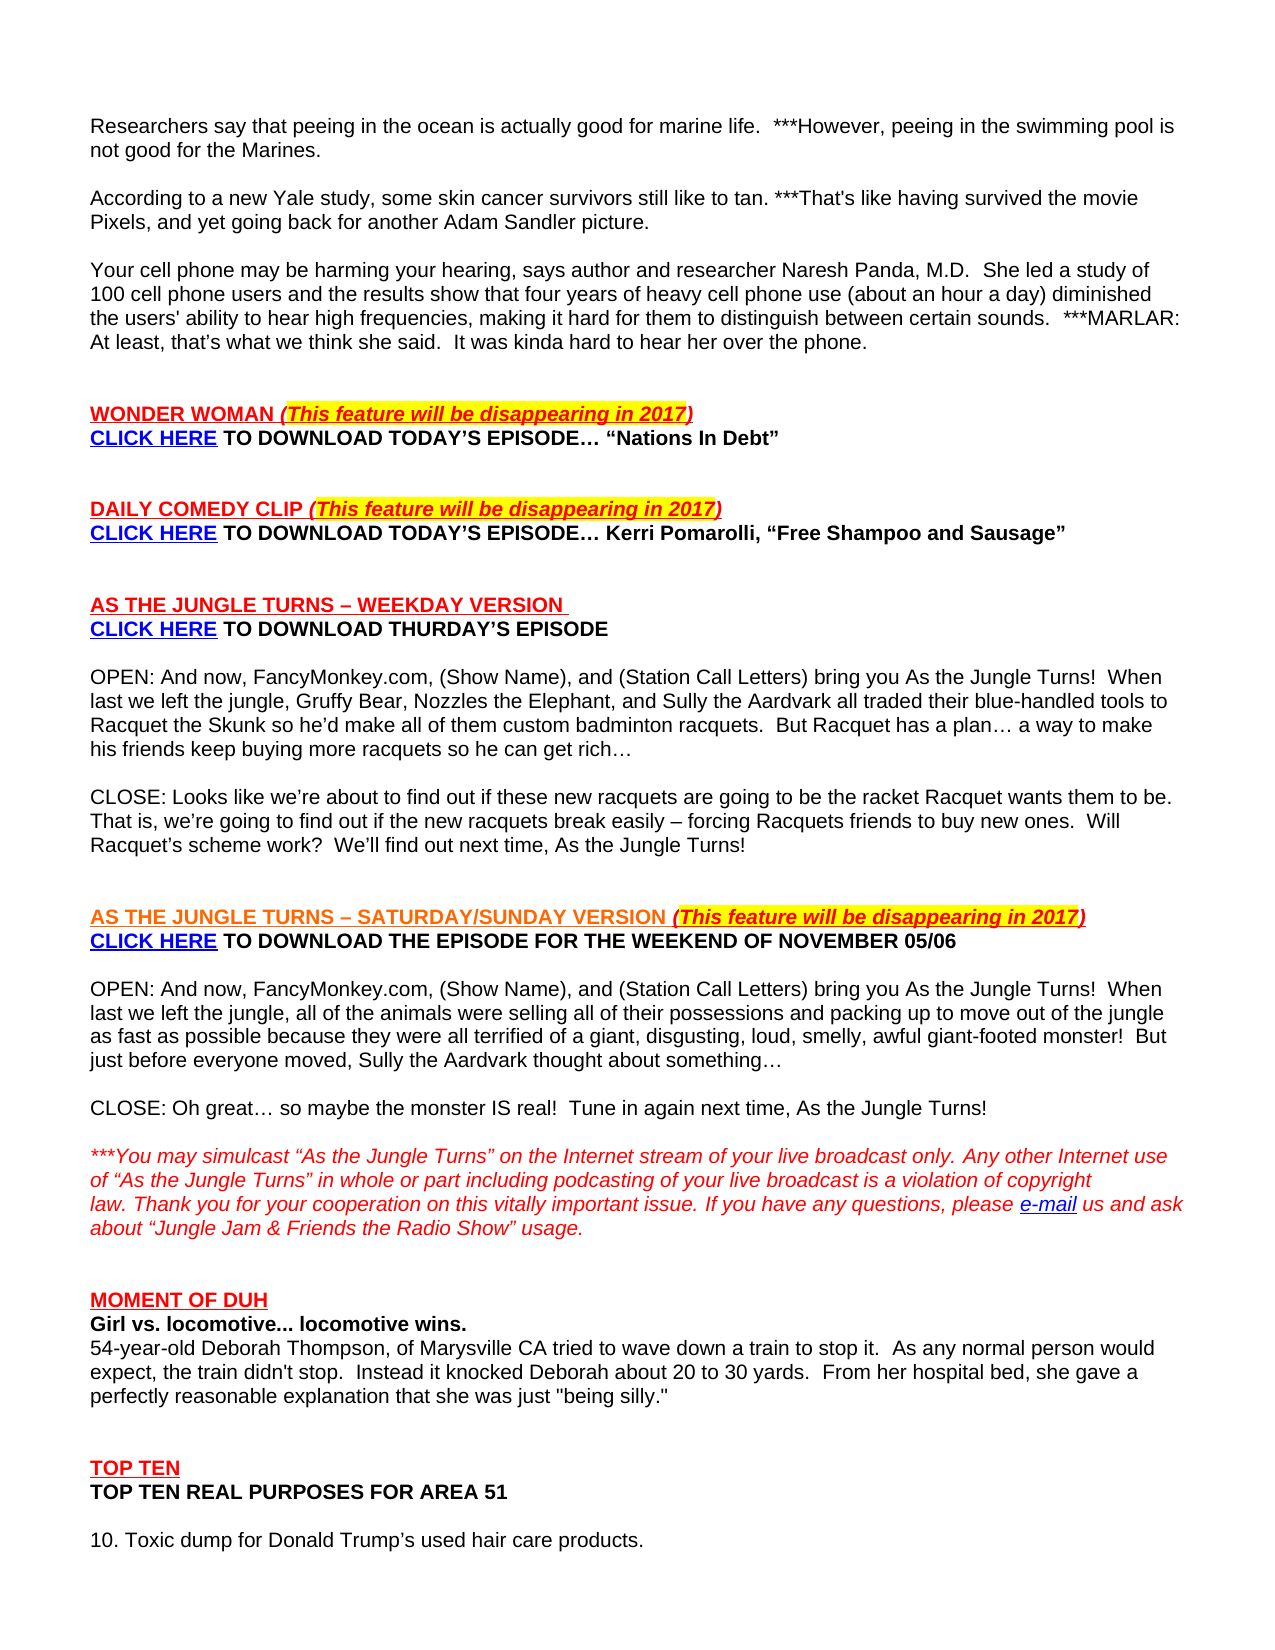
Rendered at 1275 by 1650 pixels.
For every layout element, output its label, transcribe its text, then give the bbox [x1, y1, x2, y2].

text OPEN: And now, FancyMonkey.com, (Show Name), and (Station Call Letters) bring you As the Jungle Turns! When last we left the jungle, all of the animals were selling all of their possessions and packing up to move out of the jungle as fast as possible because they were all terrified of a giant, disgusting, loud, smelly, awful giant-footed monster! But just before everyone moved, Sully the Aardvark thought about something… [90, 976, 1185, 1072]
text CLICK HERE TO DOWNLOAD THE EPISODE FOR THE WEEKEND OF NOVEMBER 05/06 [90, 928, 1185, 952]
text CLOSE: Looks like we’re about to find out if these new racquets are going to be the racket Racquet wants them to be. That is, we’re going to find out if the new racquets break easily – forcing Racquets friends to buy new ones. Will Racquet’s scheme work? We’ll find out next time, As the Jungle Turns! [90, 785, 1185, 857]
text Your cell phone may be harming your hearing, says author and researcher Naresh Panda, M.D. She led a study of 100 cell phone users and the results show that four years of heavy cell phone use (about an hour a day) diminished the users' ability to hear high frequencies, making it hard for them to distinguish between certain sounds. ***MARLAR: At least, that’s what we think she said. It was kinda hard to hear her over the phone. [90, 258, 1185, 353]
text WONDER WOMAN (This feature will be disappearing in 2017) [90, 401, 1185, 425]
text According to a new Yale study, some skin cancer survivors still like to tan. ***That's like having survived the movie Pixels, and yet going back for another Adam Sandler picture. [90, 186, 1185, 234]
text MOMENT OF DUH [90, 1288, 1185, 1312]
text ***You may simulcast “As the Jungle Turns” on the Internet stream of your live broadcast only. Any other Internet use of “As the Jungle Turns” in whole or part including podcasting of your live broadcast is a violation of copyright law. Thank you for your cooperation on this vitally important issue. If you have any questions, please e-mail us and ask about “Jungle Jam & Friends the Radio Show” usage. [90, 1144, 1185, 1240]
text OPEN: And now, FancyMonkey.com, (Show Name), and (Station Call Letters) bring you As the Jungle Turns! When last we left the jungle, Gruffy Bear, Nozzles the Elephant, and Sully the Aardvark all traded their blue-handled tools to Racquet the Skunk so he’d make all of them custom badminton racquets. But Racquet has a plan… a way to make his friends keep buying more racquets so he can get rich… [90, 641, 1185, 761]
text Girl vs. locomotive... locomotive wins. [90, 1312, 1185, 1336]
text 10. Toxic dump for Donald Trump’s used hair care products. [90, 1527, 1185, 1551]
text TOP TEN [90, 1456, 1185, 1479]
text AS THE JUNGLE TURNS – SATURDAY/SUNDAY VERSION (This feature will be disappearing in 2017) [90, 904, 1185, 928]
text 54-year-old Deborah Thompson, of Marysville CA tried to wave down a train to stop it. As any normal person would expect, the train didn't stop. Instead it knocked Deborah about 20 to 30 yards. From her hospital bed, she gave a perfectly reasonable explanation that she was just "being silly." [90, 1336, 1185, 1408]
text CLICK HERE TO DOWNLOAD TODAY’S EPISODE… “Nations In Debt” [90, 425, 1185, 449]
text TOP TEN REAL PURPOSES FOR AREA 51 [90, 1479, 1185, 1503]
text CLOSE: Oh great… so maybe the monster IS real! Tune in again next time, As the Jungle Turns! [90, 1096, 1185, 1120]
text CLICK HERE TO DOWNLOAD TODAY’S EPISODE… Kerri Pomarolli, “Free Shampoo and Sausage” [90, 521, 1185, 545]
text CLICK HERE TO DOWNLOAD THURDAY’S EPISODE [90, 617, 1185, 641]
text Researchers say that peeing in the ocean is actually good for marine life. ***However, peeing in the swimming pool is not good for the Marines. [90, 114, 1185, 162]
text AS THE JUNGLE TURNS – WEEKDAY VERSION [90, 593, 1185, 617]
text DAILY COMEDY CLIP (This feature will be disappearing in 2017) [90, 497, 1185, 521]
